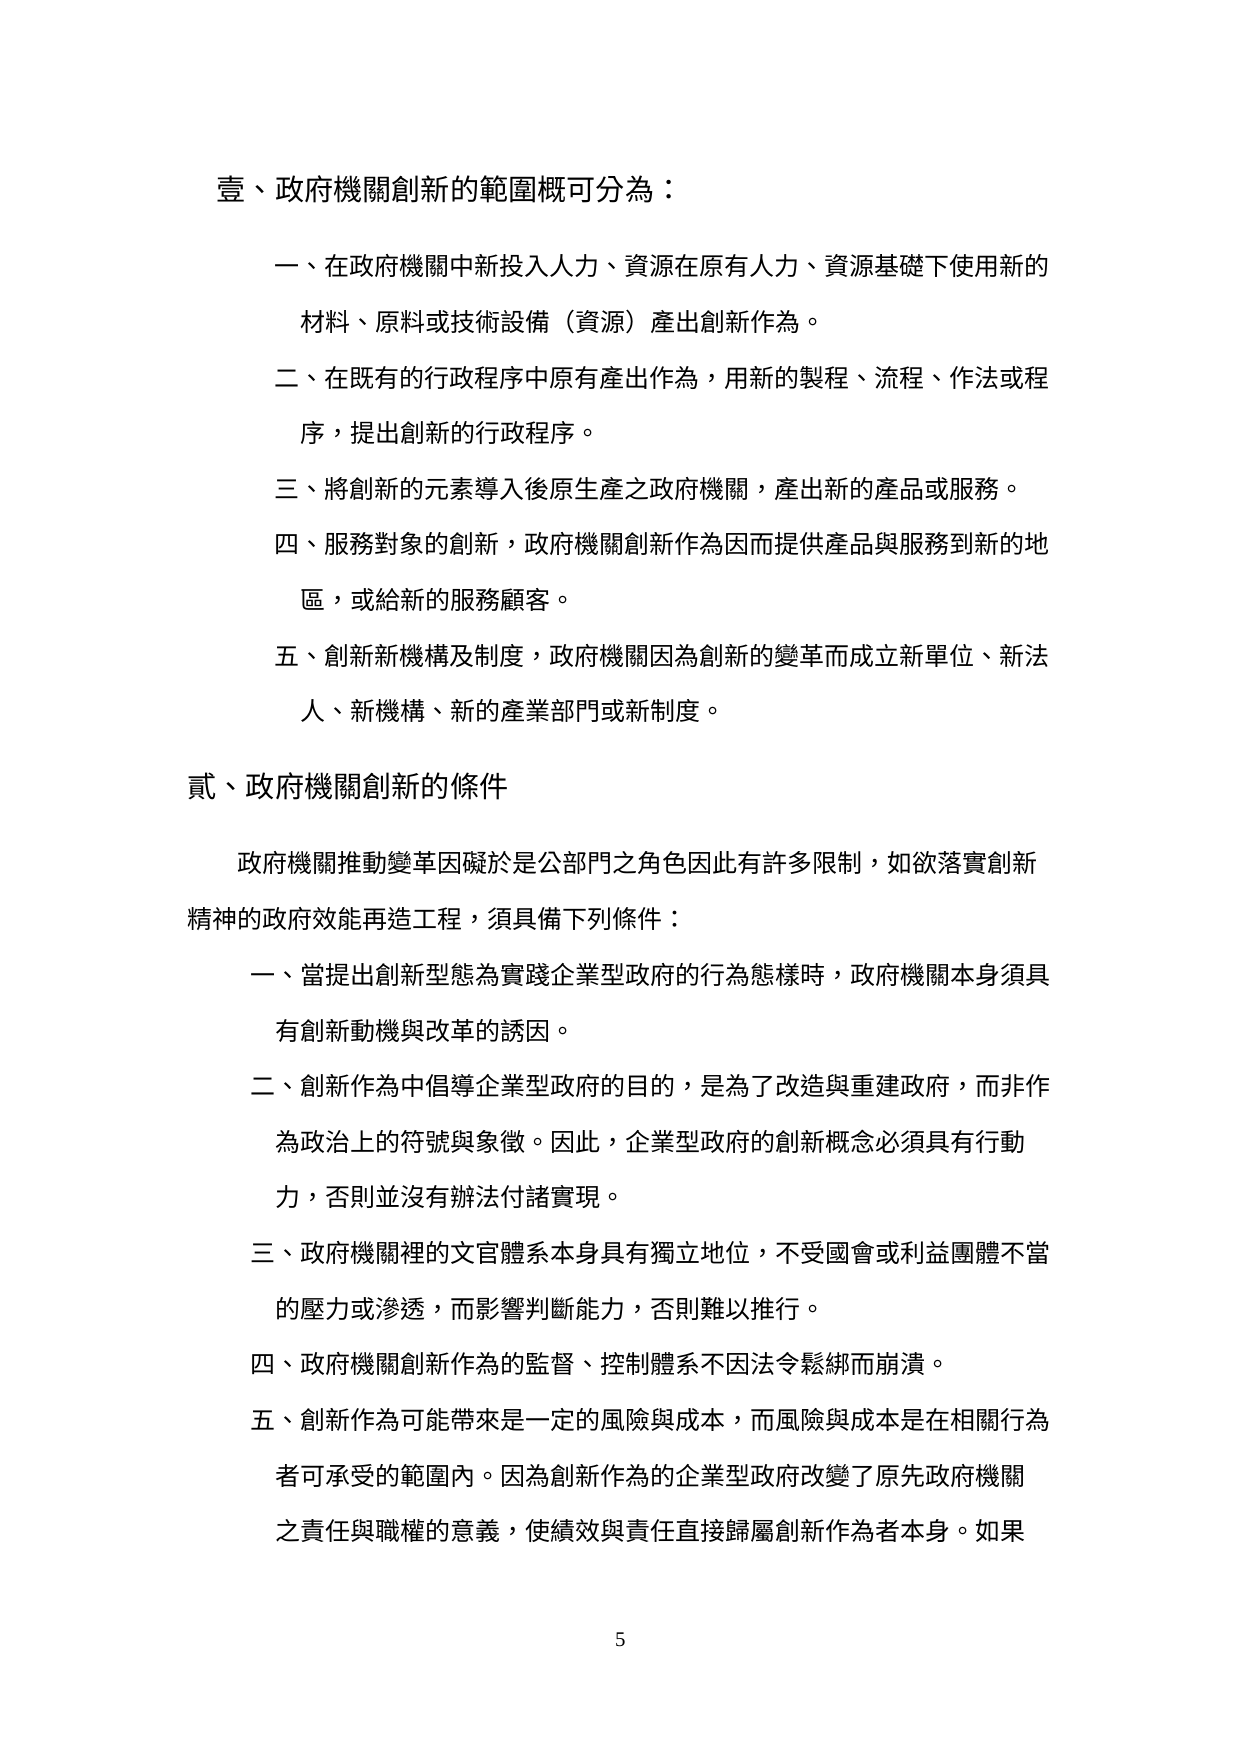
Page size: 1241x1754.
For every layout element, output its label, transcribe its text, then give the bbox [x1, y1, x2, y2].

text 材料、原料或技術設備（資源）產出創新作為。 [274, 302, 1053, 339]
text 人、新機構、新的產業部門或新制度。 [274, 691, 1053, 729]
text 序，提出創新的行政程序。 [274, 413, 1053, 451]
text 壹、政府機關創新的範圍概可分為： [187, 150, 1053, 225]
text 四、服務對象的創新，政府機關創新作為因而提供產品與服務到新的地 [274, 524, 1053, 562]
text 為政治上的符號與象徵。因此，企業型政府的創新概念必須具有行動 [200, 1122, 1053, 1159]
text 之責任與職權的意義，使績效與責任直接歸屬創新作為者本身。如果 [200, 1511, 1053, 1548]
text 三、將創新的元素導入後原生產之政府機關，產出新的產品或服務。 [224, 469, 1053, 506]
text 三、政府機關裡的文官體系本身具有獨立地位，不受國會或利益團體不當 [200, 1233, 1053, 1270]
text 的壓力或滲透，而影響判斷能力，否則難以推行。 [200, 1288, 1053, 1326]
text 五、創新作為可能帶來是一定的風險與成本，而風險與成本是在相關行為 [200, 1400, 1053, 1437]
text 政府機關推動變革因礙於是公部門之角色因此有許多限制，如欲落實創新精神的政府效能再造工程，須具備下列條件： [187, 843, 1053, 937]
text 一、在政府機關中新投入人力、資源在原有人力、資源基礎下使用新的 [274, 246, 1053, 284]
text 二、在既有的行政程序中原有產出作為，用新的製程、流程、作法或程 [274, 357, 1053, 395]
text 者可承受的範圍內。因為創新作為的企業型政府改變了原先政府機關 [200, 1455, 1053, 1493]
text 力，否則並沒有辦法付諸實現。 [200, 1177, 1053, 1215]
text 區，或給新的服務顧客。 [274, 580, 1053, 617]
text 二、創新作為中倡導企業型政府的目的，是為了改造與重建政府，而非作 [200, 1066, 1053, 1103]
text 有創新動機與改革的誘因。 [200, 1010, 1053, 1048]
text 一、當提出創新型態為實踐企業型政府的行為態樣時，政府機關本身須具 [200, 955, 1053, 992]
text 五、創新新機構及制度，政府機關因為創新的變革而成立新單位、新法 [274, 636, 1053, 673]
text 四、政府機關創新作為的監督、控制體系不因法令鬆綁而崩潰。 [200, 1344, 1053, 1382]
text 貳、政府機關創新的條件 [187, 747, 1053, 822]
